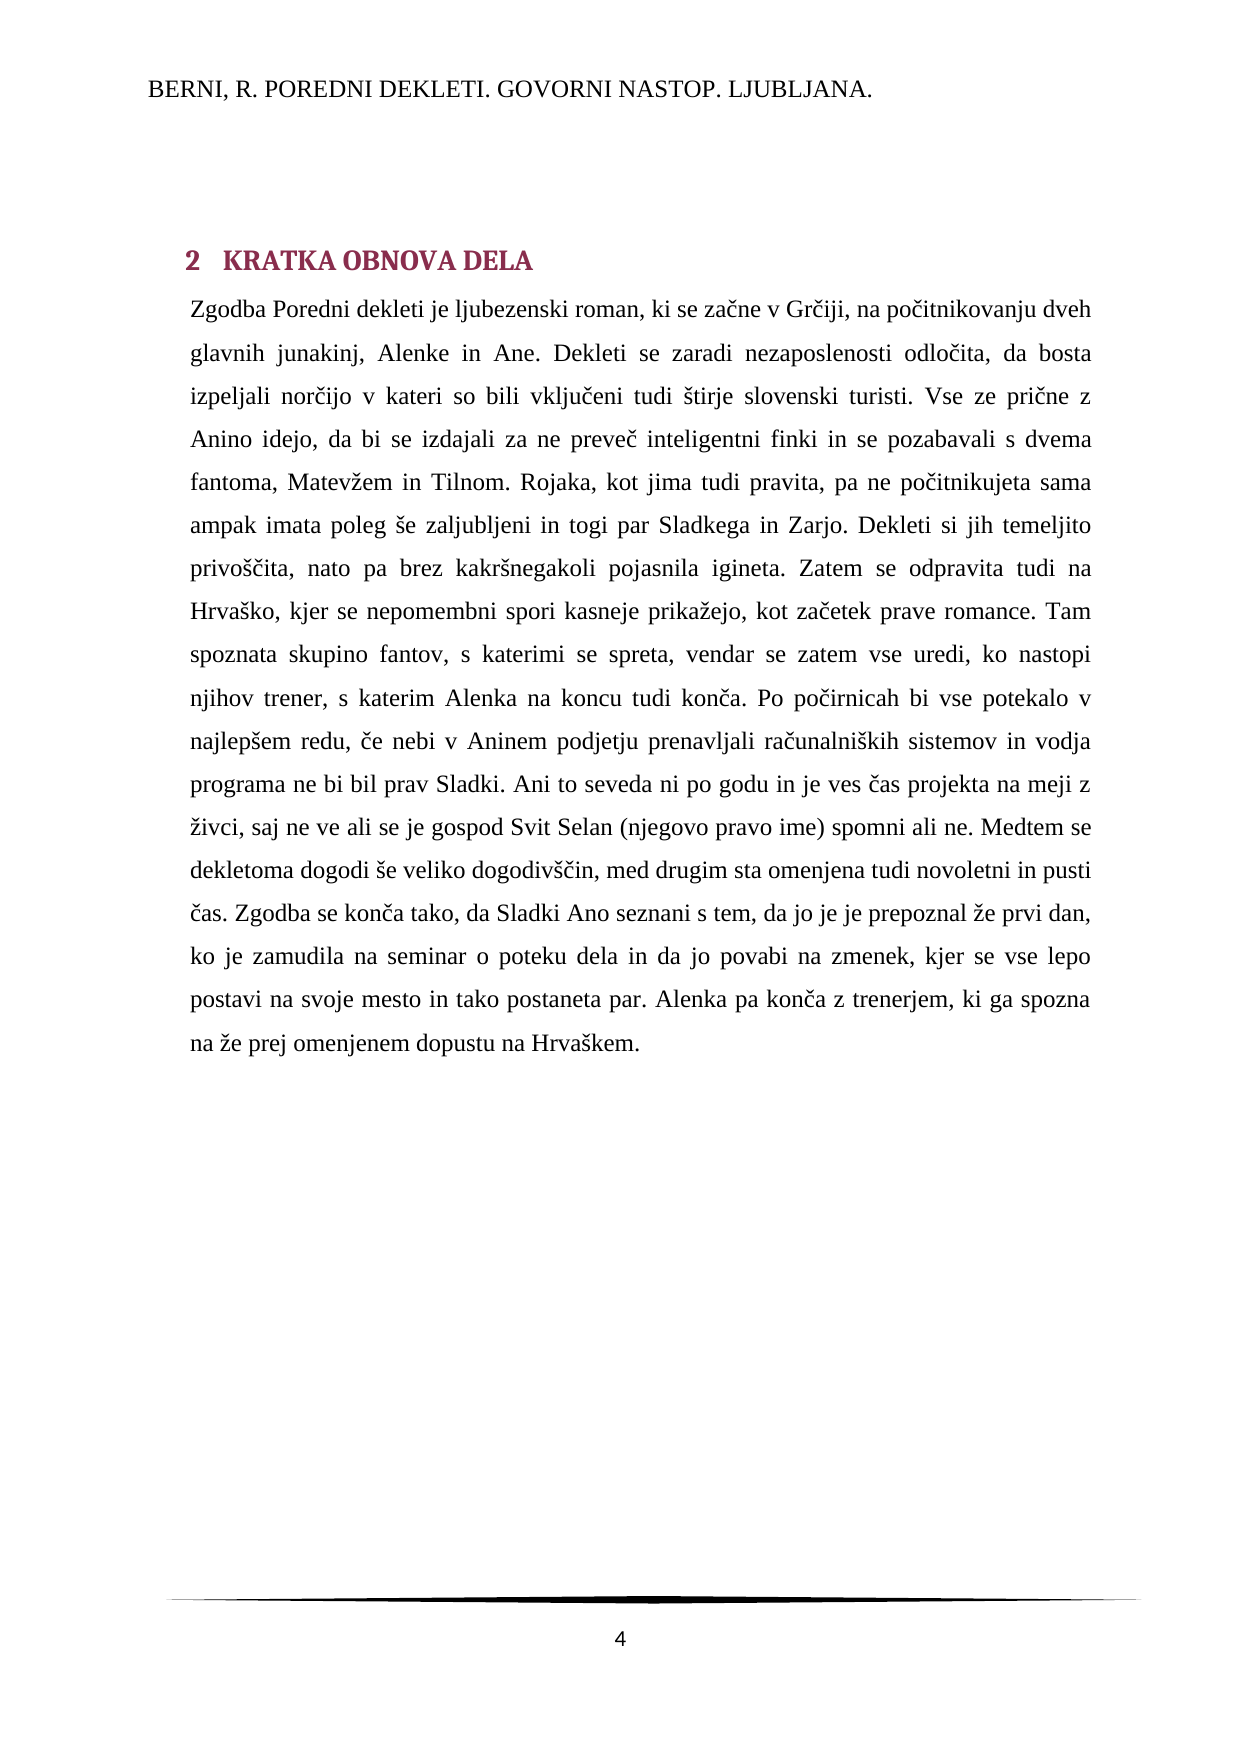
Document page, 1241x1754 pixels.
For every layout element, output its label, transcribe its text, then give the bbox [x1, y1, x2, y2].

subtitle KRATKA OBNOVA DELA [185, 244, 1093, 278]
list Zgodba Poredni dekleti je ljubezenski roman, ki se začne v Grčiji, na počitnikovanju dveh glavnih junakinj, Alenke in Ane. Dekleti se zaradi nezaposlenosti odločita, da bosta izpeljali norčijo v kateri so bili vključeni tudi štirje slovenski turisti. Vse ze prične z Anino idejo, da bi se izdajali za ne preveč inteligentni finki in se pozabavali s dvema fantoma, Matevžem in Tilnom. Rojaka, kot jima tudi pravita, pa ne počitnikujeta sama ampak imata poleg še zaljubljeni in togi par Sladkega in Zarjo. Dekleti si jih temeljito privoščita, nato pa brez kakršnegakoli pojasnila igineta. Zatem se odpravita tudi na Hrvaško, kjer se nepomembni spori kasneje prikažejo, kot začetek prave romance. Tam spoznata skupino fantov, s katerimi se spreta, vendar se zatem vse uredi, ko nastopi njihov trener, s katerim Alenka na koncu tudi konča. Po počirnicah bi vse potekalo v najlepšem redu, če nebi v Aninem podjetju prenavljali računalniških sistemov in vodja programa ne bi bil prav Sladki. Ani to seveda ni po godu in je ves čas projekta na meji z živci, saj ne ve ali se je gospod Svit Selan (njegovo pravo ime) spomni ali ne. Medtem se dekletoma dogodi še veliko dogodivščin, med drugim sta omenjena tudi novoletni in pusti čas. Zgodba se konča tako, da Sladki Ano seznani s tem, da jo je je prepoznal že prvi dan, ko je zamudila na seminar o poteku dela in da jo povabi na zmenek, kjer se vse lepo postavi na svoje mesto in tako postaneta par. Alenka pa konča z trenerjem, ki ga spozna na že prej omenjenem dopustu na Hrvaškem. [190, 294, 1093, 1056]
